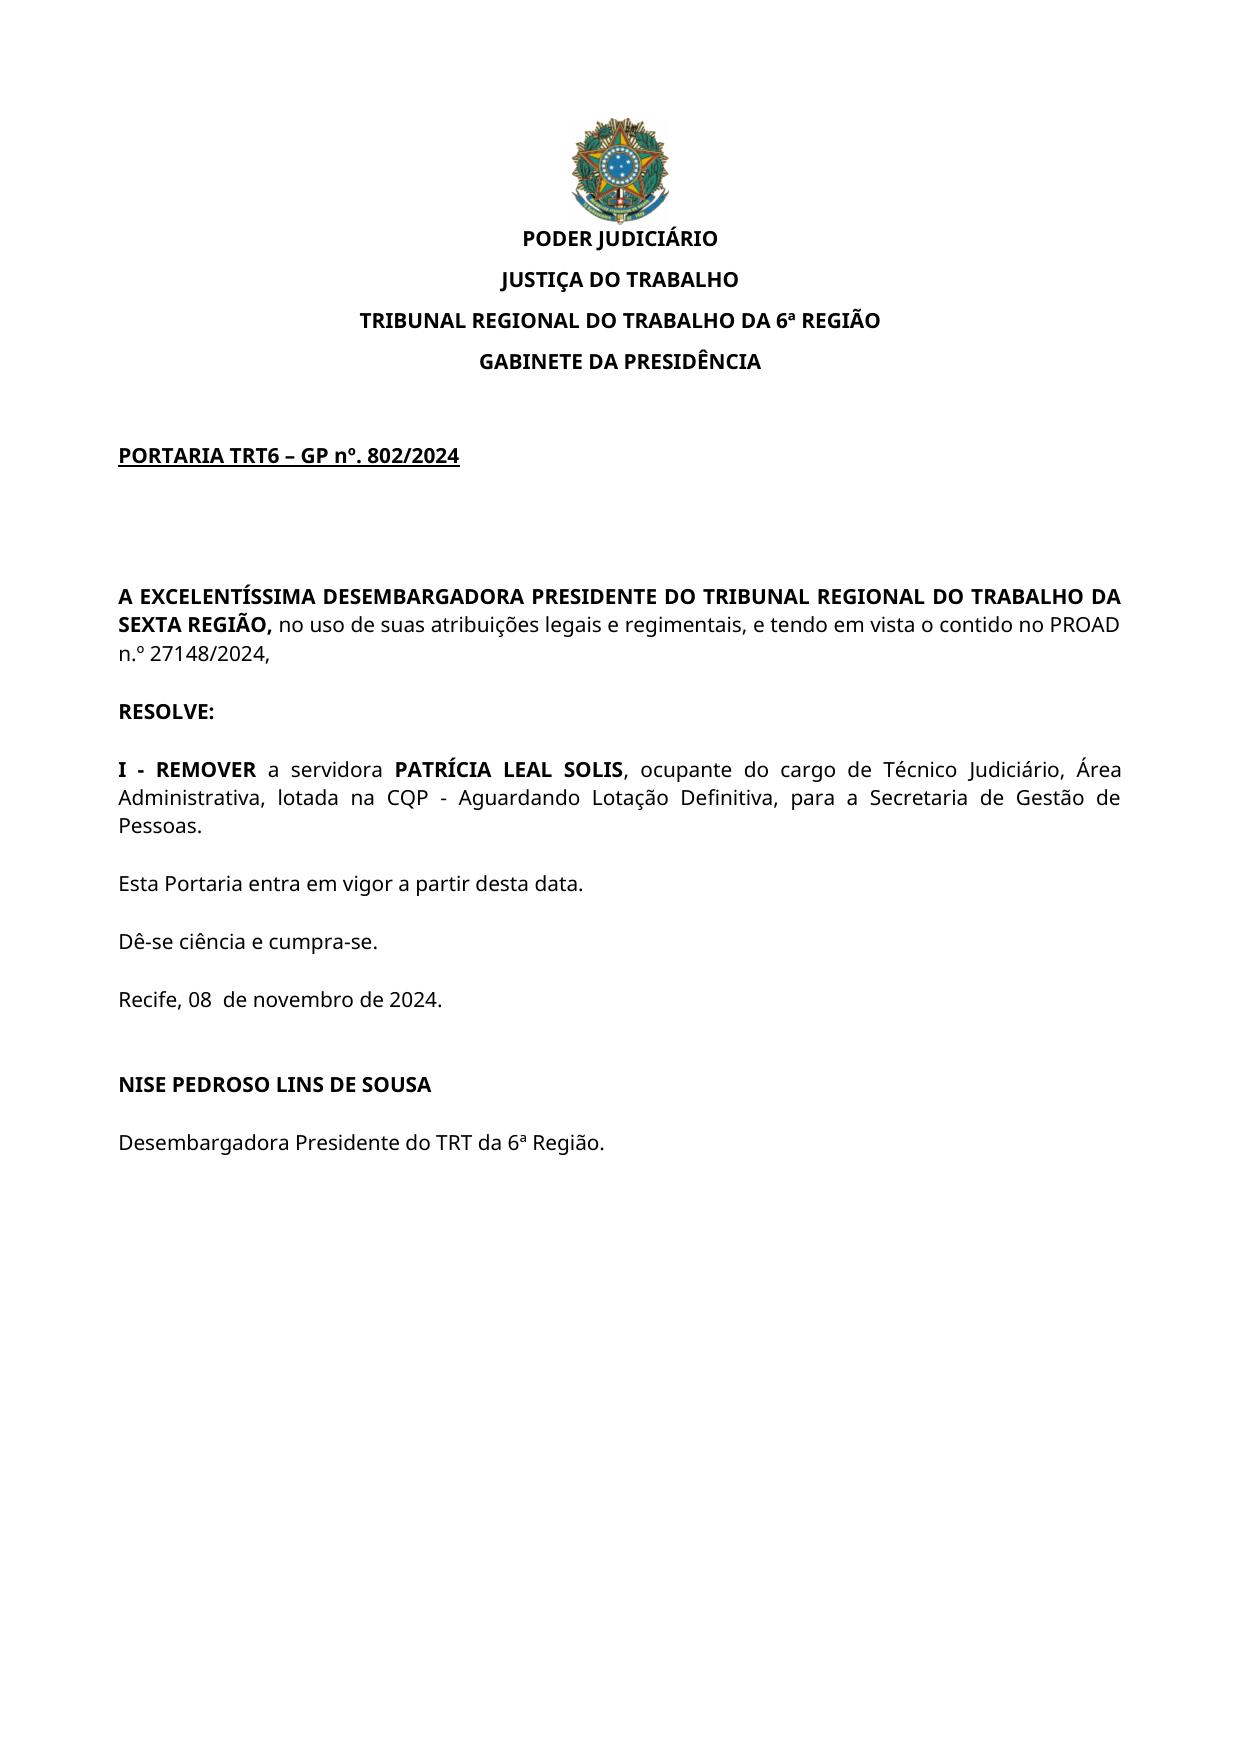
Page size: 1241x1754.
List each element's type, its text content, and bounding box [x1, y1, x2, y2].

text GABINETE DA PRESIDÊNCIA [118, 347, 1122, 376]
text Dê-se ciência e cumpra-se. [118, 927, 1122, 956]
text Desembargadora Presidente do TRT da 6ª Região. [118, 1128, 1120, 1157]
text NISE PEDROSO LINS DE SOUSA [118, 1071, 1120, 1099]
text I - REMOVER a servidora PATRÍCIA LEAL SOLIS, ocupante do cargo de Técnico Judiciário, Área Administrativa, lotada na CQP - Aguardando Lotação Definitiva, para a Secretaria de Gestão de Pessoas. [118, 755, 1122, 840]
text JUSTIÇA DO TRABALHO [118, 265, 1122, 294]
text TRIBUNAL REGIONAL DO TRABALHO DA 6ª REGIÃO [118, 306, 1122, 335]
text Esta Portaria entra em vigor a partir desta data. [118, 869, 1122, 898]
text PORTARIA TRT6 – GP nº. 802/2024 [118, 441, 1122, 469]
text RESOLVE: [118, 697, 1122, 725]
text Recife, 08 de novembro de 2024. [118, 985, 1120, 1014]
text A EXCELENTÍSSIMA DESEMBARGADORA PRESIDENTE DO TRIBUNAL REGIONAL DO TRABALHO DA SEXTA REGIÃO, no uso de suas atribuições legais e regimentais, e tendo em vista o contido no PROAD n.º 27148/2024, [118, 582, 1122, 667]
text PODER JUDICIÁRIO [118, 224, 1122, 253]
